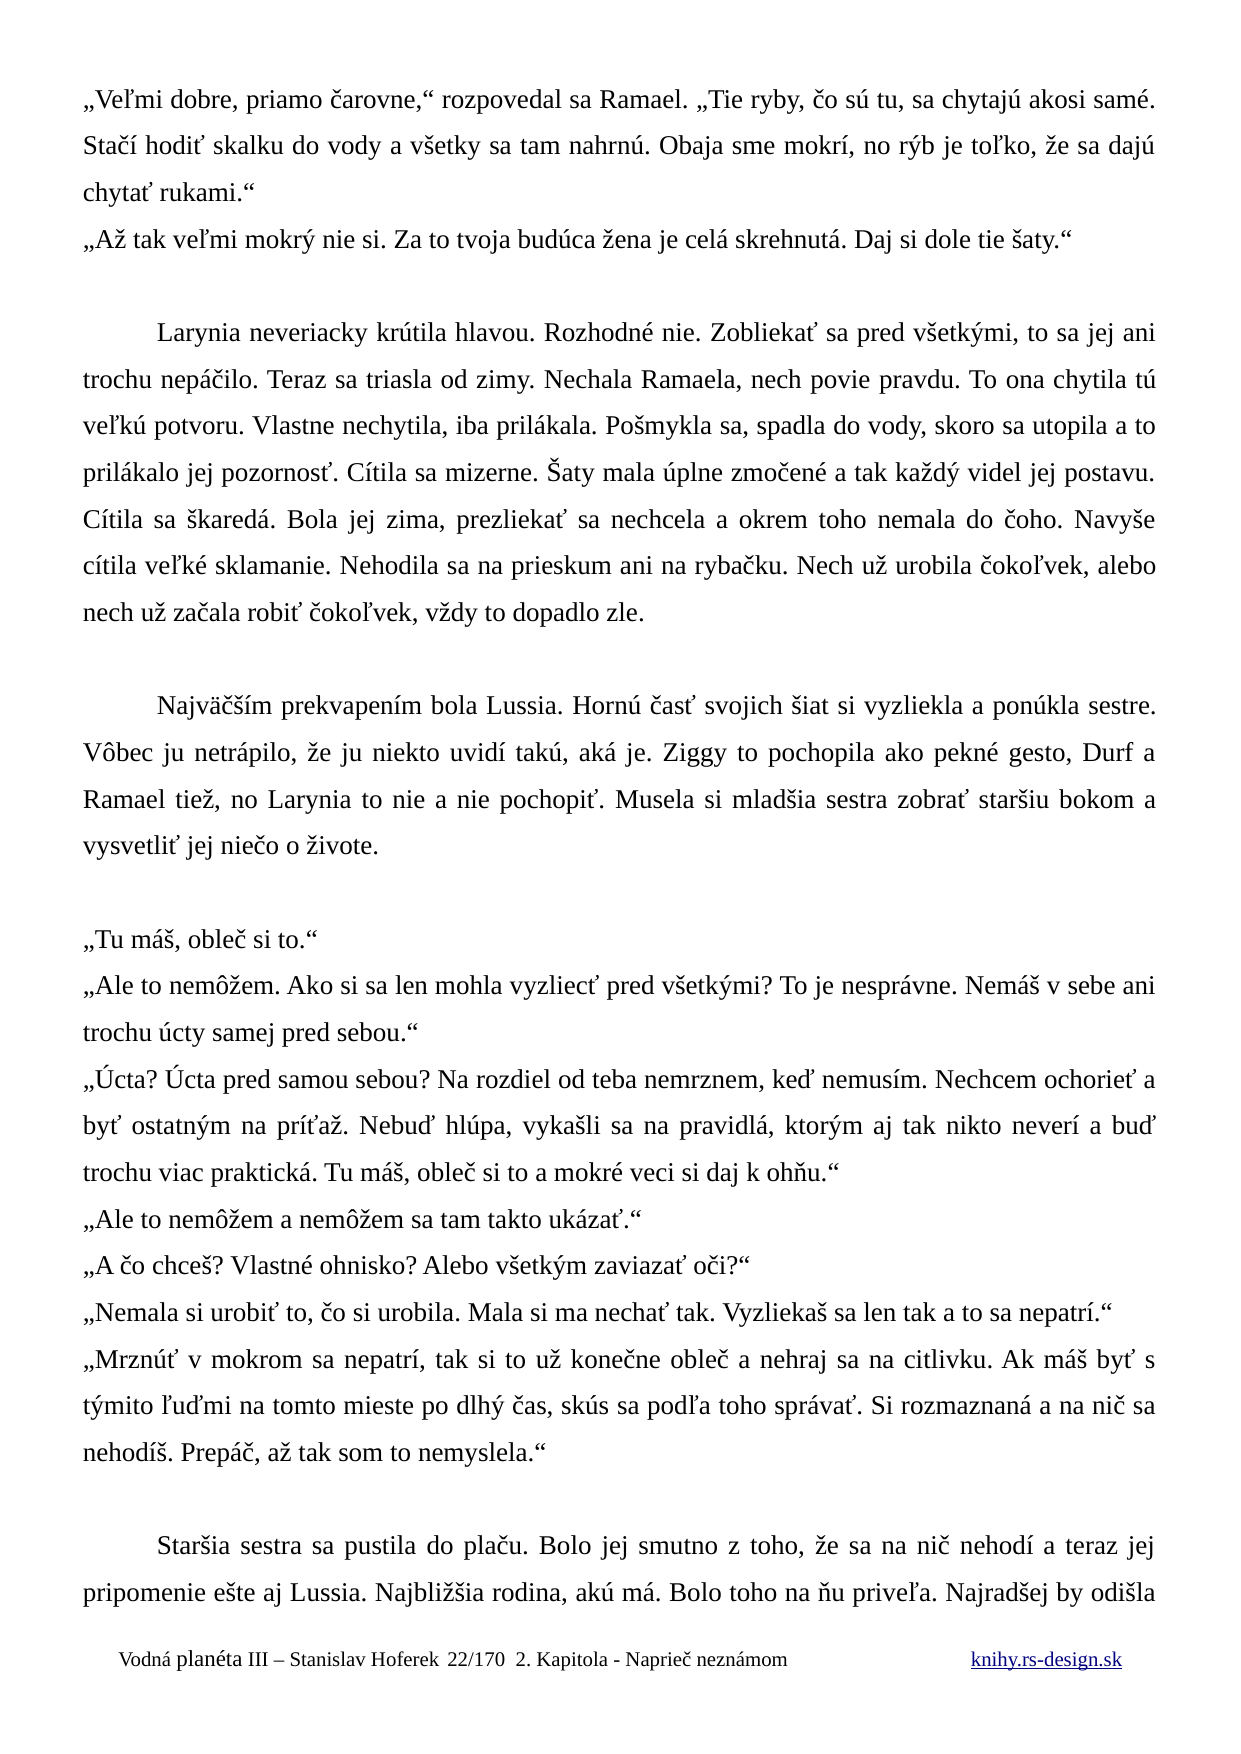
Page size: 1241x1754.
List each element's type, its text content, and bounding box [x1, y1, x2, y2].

text Najväčším prekvapením bola Lussia. Hornú časť svojich šiat si vyzliekla a ponúkla sestre. Vôbec ju netrápilo, že ju niekto uvidí takú, aká je. Ziggy to pochopila ako pekné gesto, Durf a Ramael tiež, no Larynia to nie a nie pochopiť. Musela si mladšia sestra zobrať staršiu bokom a vysvetliť jej niečo o živote. [83, 689, 1157, 861]
text „Nemala si urobiť to, čo si urobila. Mala si ma nechať tak. Vyzliekaš sa len tak a to sa nepatrí.“ [83, 1296, 1157, 1327]
text „Ale to nemôžem. Ako si sa len mohla vyzliecť pred všetkými? To je nesprávne. Nemáš v sebe ani trochu úcty samej pred sebou.“ [83, 969, 1157, 1047]
text „Mrznúť v mokrom sa nepatrí, tak si to už konečne obleč a nehraj sa na citlivku. Ak máš byť s týmito ľuďmi na tomto mieste po dlhý čas, skús sa podľa toho správať. Si rozmaznaná a na nič sa nehodíš. Prepáč, až tak som to nemyslela.“ [83, 1343, 1157, 1467]
text „Až tak veľmi mokrý nie si. Za to tvoja budúca žena je celá skrehnutá. Daj si dole tie šaty.“ [83, 223, 1157, 254]
text „Veľmi dobre, priamo čarovne,“ rozpovedal sa Ramael. „Tie ryby, čo sú tu, sa chytajú akosi samé. Stačí hodiť skalku do vody a všetky sa tam nahrnú. Obaja sme mokrí, no rýb je toľko, že sa dajú chytať rukami.“ [83, 83, 1157, 207]
text „Ale to nemôžem a nemôžem sa tam takto ukázať.“ [83, 1203, 1157, 1234]
text Staršia sestra sa pustila do plaču. Bolo jej smutno z toho, že sa na nič nehodí a teraz jej pripomenie ešte aj Lussia. Najbližšia rodina, akú má. Bolo toho na ňu priveľa. Najradšej by odišla [83, 1529, 1157, 1607]
text „A čo chceš? Vlastné ohnisko? Alebo všetkým zaviazať oči?“ [83, 1249, 1157, 1281]
text Larynia neveriacky krútila hlavou. Rozhodné nie. Zobliekať sa pred všetkými, to sa jej ani trochu nepáčilo. Teraz sa triasla od zimy. Nechala Ramaela, nech povie pravdu. To ona chytila tú veľkú potvoru. Vlastne nechytila, iba prilákala. Pošmykla sa, spadla do vody, skoro sa utopila a to prilákalo jej pozornosť. Cítila sa mizerne. Šaty mala úplne zmočené a tak každý videl jej postavu. Cítila sa škaredá. Bola jej zima, prezliekať sa nechcela a okrem toho nemala do čoho. Navyše cítila veľké sklamanie. Nehodila sa na prieskum ani na rybačku. Nech už urobila čokoľvek, alebo nech už začala robiť čokoľvek, vždy to dopadlo zle. [83, 316, 1157, 627]
text „Tu máš, obleč si to.“ [83, 923, 1157, 954]
text „Úcta? Úcta pred samou sebou? Na rozdiel od teba nemrznem, keď nemusím. Nechcem ochorieť a byť ostatným na príťaž. Nebuď hlúpa, vykašli sa na pravidlá, ktorým aj tak nikto neverí a buď trochu viac praktická. Tu máš, obleč si to a mokré veci si daj k ohňu.“ [83, 1063, 1157, 1187]
